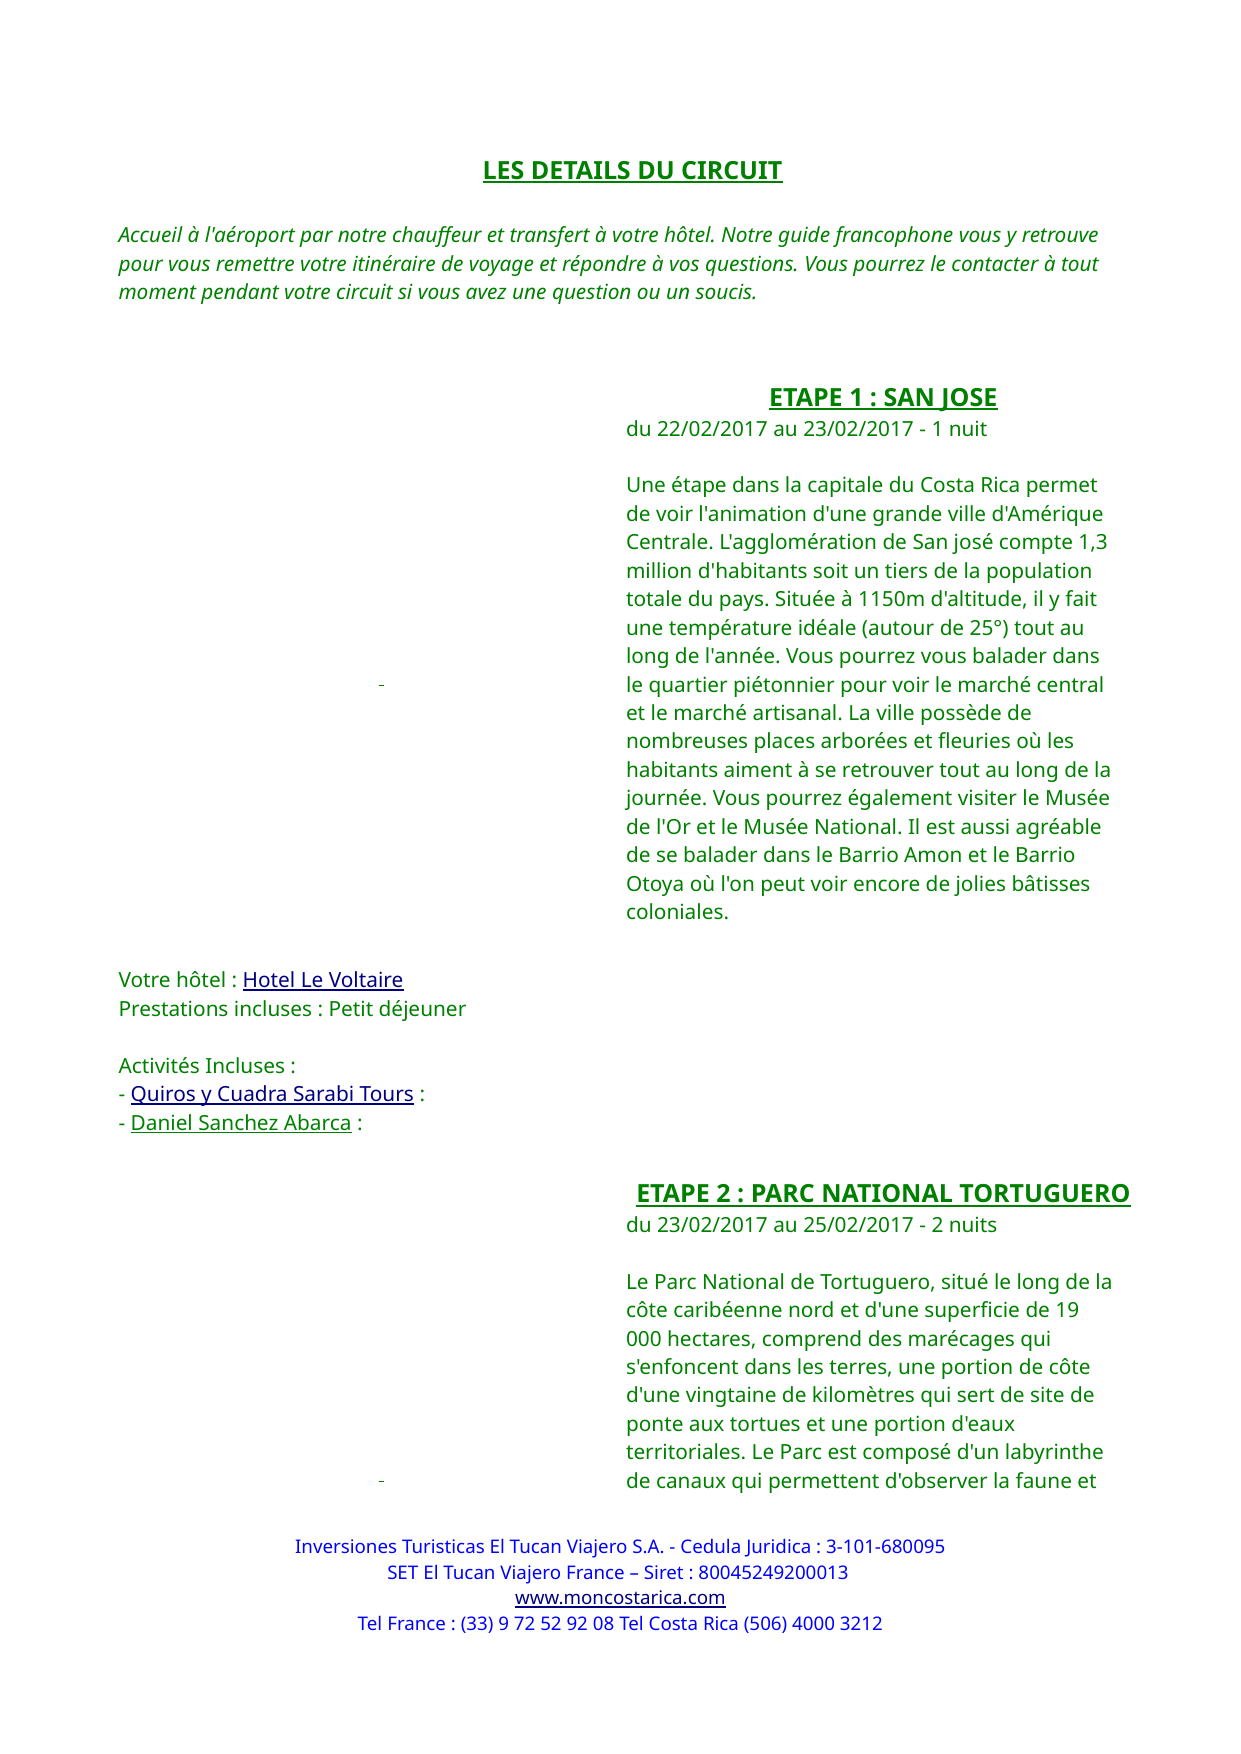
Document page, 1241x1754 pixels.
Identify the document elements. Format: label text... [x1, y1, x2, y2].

text - Daniel Sanchez Abarca : [118, 1108, 1122, 1136]
text Prestations incluses : Petit déjeuner [118, 994, 1122, 1022]
text - Quiros y Cuadra Sarabi Tours : [118, 1079, 1122, 1108]
table_header [118, 374, 620, 931]
text LES DETAILS DU CIRCUIT [118, 152, 1146, 186]
table_header [118, 1170, 620, 1500]
text Votre hôtel : Hotel Le Voltaire [118, 965, 1122, 994]
table_header ETAPE 1 : SAN JOSE du 22/02/2017 au 23/02/2017 - 1 nuit Une étape dans la capitale du Costa Rica permet de voir l'animation d'une grande ville d'Amérique Centrale. L'agglomération de San josé compte 1,3 million d'habitants soit un tiers de la population totale du pays. Située à 1150m d'altitude, il y fait une température idéale (autour de 25°) tout au long de l'année. Vous pourrez vous balader dans le quartier piétonnier pour voir le marché central et le marché artisanal. La ville possède de nombreuses places arborées et fleuries où les habitants aiment à se retrouver tout au long de la journée. Vous pourrez également visiter le Musée de l'Or et le Musée National. Il est aussi agréable de se balader dans le Barrio Amon et le Barrio Otoya où l'on peut voir encore de jolies bâtisses coloniales. [620, 374, 1122, 931]
table_header ETAPE 2 : PARC NATIONAL TORTUGUERO du 23/02/2017 au 25/02/2017 - 2 nuits Le Parc National de Tortuguero, situé le long de la côte caribéenne nord et d'une superficie de 19 000 hectares, comprend des marécages qui s'enfoncent dans les terres, une portion de côte d'une vingtaine de kilomètres qui sert de site de ponte aux tortues et une portion d'eaux territoriales. Le Parc est composé d'un labyrinthe de canaux qui permettent d'observer la faune et la flore depuis des petits bateaux à moteur. Le parc protège la reproduction des tortues vertes. Vous assisterez à la ponte des tortues vertes (Juin à Octobre) ou des tortues luth géantes (mi-février à juillet) ou assisterez à l'éclosion et le retour à la mer des bébés tortues. Vous pourrez admirer plus de 300 espèces d'oiseaux dont le fameux toucan, 57 espèces d'amphibiens, 111 espèces de reptiles et 60 espèces de mammifères dont les jaguars, tapirs, ocelots, crocodiles... Le village de Tortuguero est un village pittoresque qui s'étend entre la mer des caraibes et le canal principal. Tous les logdes de Tortuguero sont isolés entre canaux et forêt, on y accède uniquement en bateau depuis les ports de la Pavona ou Cano Banco ou depuis l'aéroport de Tortuguero. Ils proposent tous des formules tout inclus : transport depuis San José en bus puis bateau, repas, guide, logement et excursion. [620, 1170, 1122, 1500]
text Accueil à l'aéroport par notre chauffeur et transfert à votre hôtel. Notre guide francophone vous y retrouve pour vous remettre votre itinéraire de voyage et répondre à vos questions. Vous pourrez le contacter à tout moment pendant votre circuit si vous avez une question ou un soucis. [118, 221, 1146, 306]
text Activités Incluses : [118, 1051, 1122, 1079]
